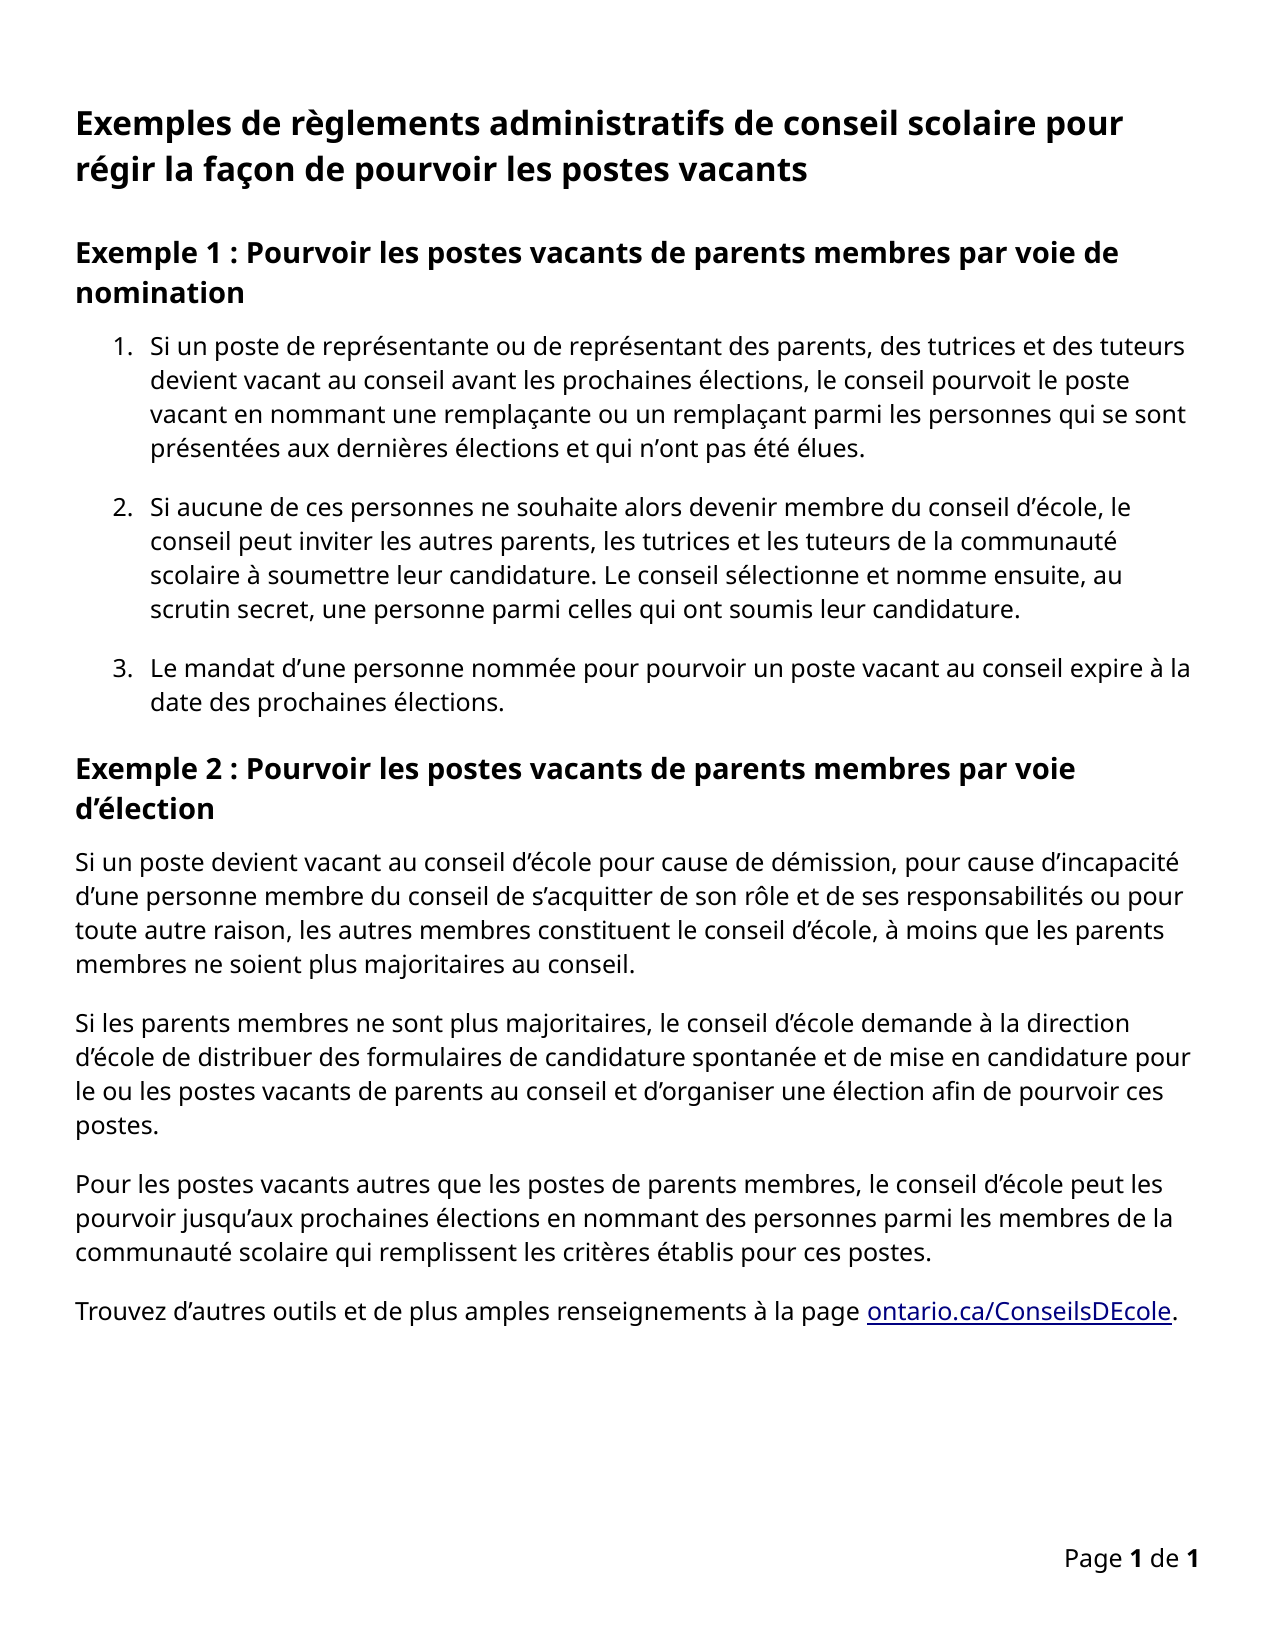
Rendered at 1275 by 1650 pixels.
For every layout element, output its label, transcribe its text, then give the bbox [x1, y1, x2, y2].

text Pour les postes vacants autres que les postes de parents membres, le conseil d’école peut les pourvoir jusqu’aux prochaines élections en nommant des personnes parmi les membres de la communauté scolaire qui remplissent les critères établis pour ces postes. [75, 1167, 1200, 1269]
subtitle Exemples de règlements administratifs de conseil scolaire pour régir la façon de pourvoir les postes vacants [75, 100, 1200, 191]
text Si un poste devient vacant au conseil d’école pour cause de démission, pour cause d’incapacité d’une personne membre du conseil de s’acquitter de son rôle et de ses responsabilités ou pour toute autre raison, les autres membres constituent le conseil d’école, à moins que les parents membres ne soient plus majoritaires au conseil. [75, 844, 1200, 981]
text Trouvez d’autres outils et de plus amples renseignements à la page ontario.ca/ConseilsDEcole. [75, 1294, 1200, 1328]
list Si un poste de représentante ou de représentant des parents, des tutrices et des tuteurs devient vacant au conseil avant les prochaines élections, le conseil pourvoit le poste vacant en nommant une remplaçante ou un remplaçant parmi les personnes qui se sont présentées aux dernières élections et qui n’ont pas été élues. [112, 328, 1200, 465]
subtitle Exemple 1 : Pourvoir les postes vacants de parents membres par voie de nomination [75, 232, 1200, 312]
subtitle Exemple 2 : Pourvoir les postes vacants de parents membres par voie d’élection [75, 748, 1200, 828]
text Si les parents membres ne sont plus majoritaires, le conseil d’école demande à la direction d’école de distribuer des formulaires de candidature spontanée et de mise en candidature pour le ou les postes vacants de parents au conseil et d’organiser une élection afin de pourvoir ces postes. [75, 1006, 1200, 1142]
list Le mandat d’une personne nommée pour pourvoir un poste vacant au conseil expire à la date des prochaines élections. [112, 651, 1200, 719]
list Si aucune de ces personnes ne souhaite alors devenir membre du conseil d’école, le conseil peut inviter les autres parents, les tutrices et les tuteurs de la communauté scolaire à soumettre leur candidature. Le conseil sélectionne et nomme ensuite, au scrutin secret, une personne parmi celles qui ont soumis leur candidature. [112, 490, 1200, 626]
